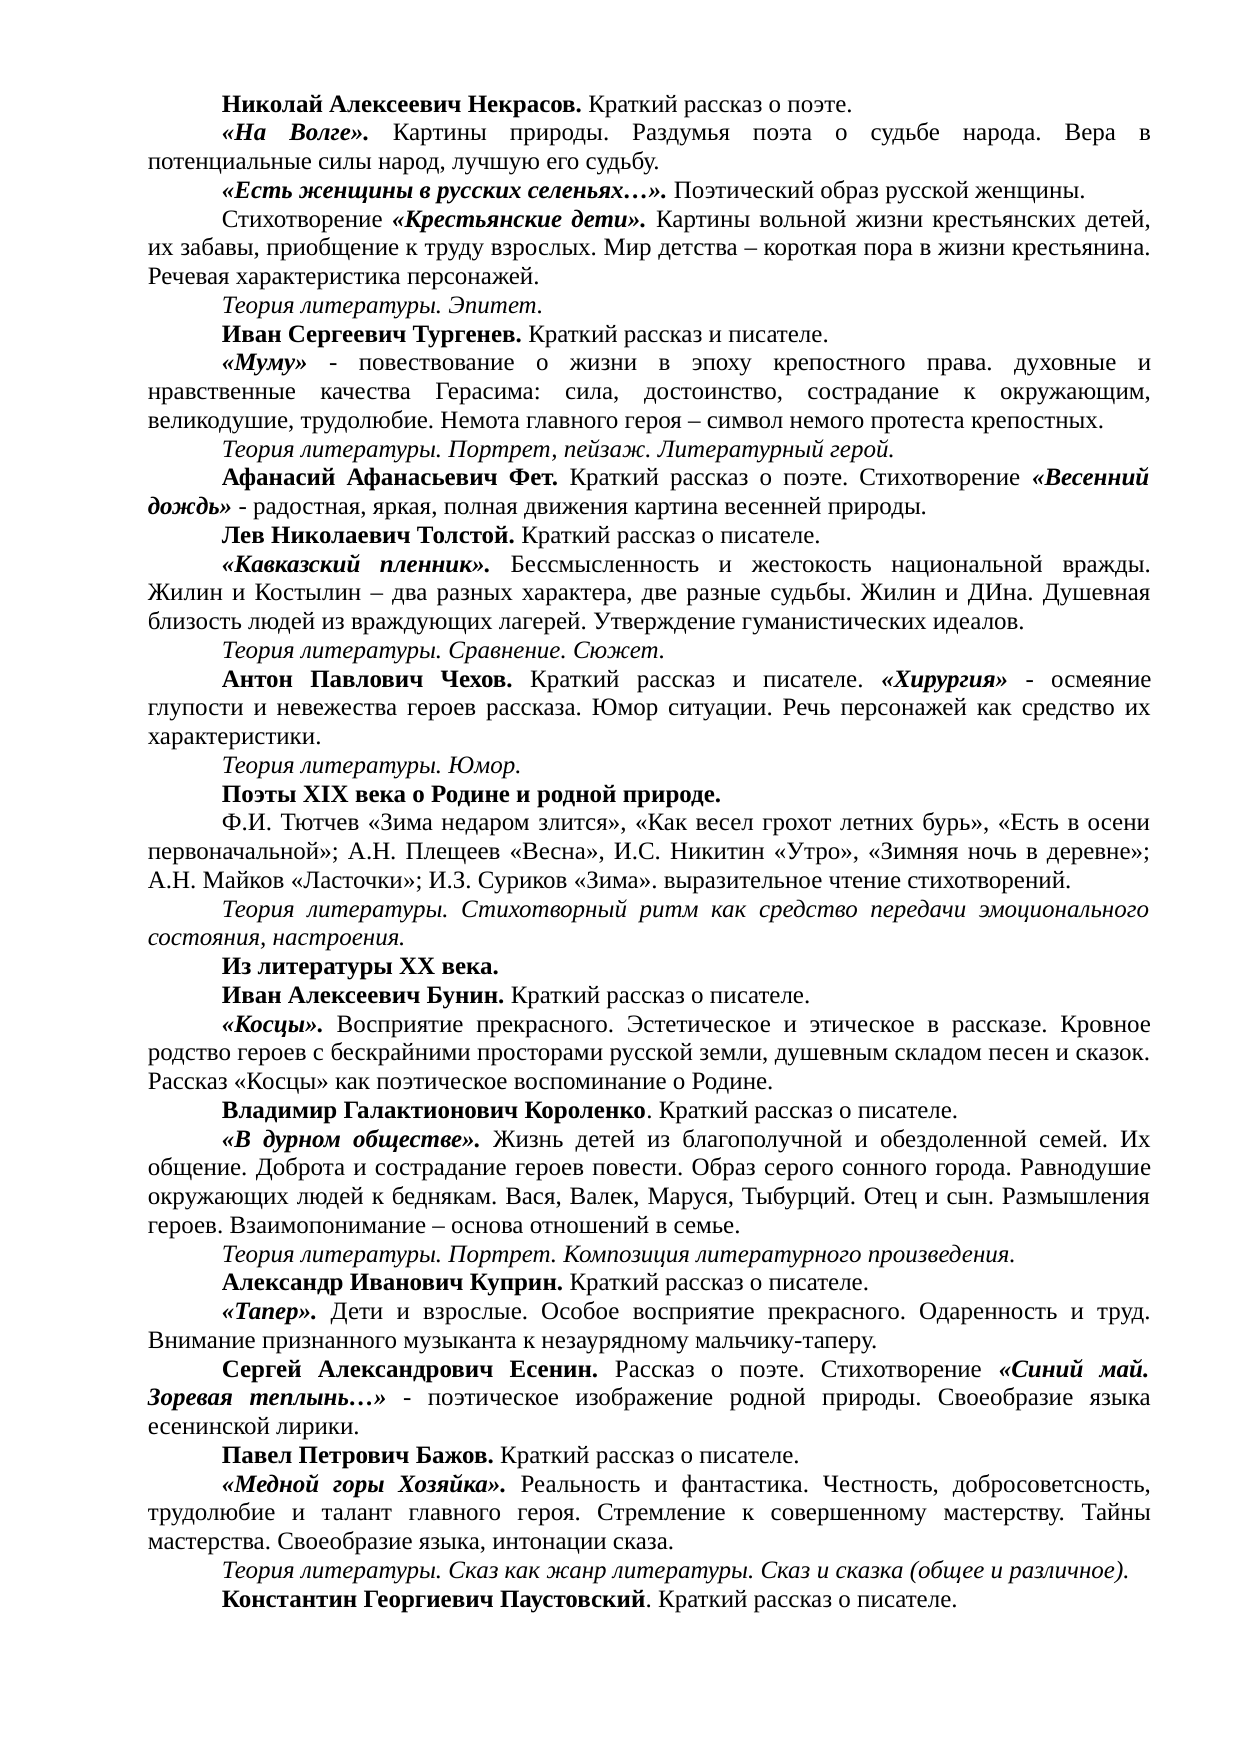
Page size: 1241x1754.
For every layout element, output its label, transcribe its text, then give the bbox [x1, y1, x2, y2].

text «Кавказский пленник». Бессмысленность и жестокость национальной вражды. Жилин и Костылин – два разных характера, две разные судьбы. Жилин и ДИна. Душевная близость людей из враждующих лагерей. Утверждение гуманистических идеалов. [148, 549, 1152, 635]
text Афанасий Афанасьевич Фет. Краткий рассказ о поэте. Стихотворение «Весенний дождь» - радостная, яркая, полная движения картина весенней природы. [148, 462, 1152, 520]
text Сергей Александрович Есенин. Рассказ о поэте. Стихотворение «Синий май. Зоревая теплынь…» - поэтическое изображение родной природы. Своеобразие языка есенинской лирики. [148, 1354, 1152, 1440]
text Теория литературы. Стихотворный ритм как средство передачи эмоционального состояния, настроения. [148, 894, 1152, 951]
text Антон Павлович Чехов. Краткий рассказ и писателе. «Хирургия» - осмеяние глупости и невежества героев рассказа. Юмор ситуации. Речь персонажей как средство их характеристики. [148, 664, 1152, 750]
text «Муму» - повествование о жизни в эпоху крепостного права. духовные и нравственные качества Герасима: сила, достоинство, сострадание к окружающим, великодушие, трудолюбие. Немота главного героя – символ немого протеста крепостных. [148, 347, 1152, 434]
text Теория литературы. Сказ как жанр литературы. Сказ и сказка (общее и различное). [148, 1555, 1152, 1584]
text «Тапер». Дети и взрослые. Особое восприятие прекрасного. Одаренность и труд. Внимание признанного музыканта к незаурядному мальчику-таперу. [148, 1296, 1152, 1354]
text Стихотворение «Крестьянские дети». Картины вольной жизни крестьянских детей, их забавы, приобщение к труду взрослых. Мир детства – короткая пора в жизни крестьянина. Речевая характеристика персонажей. [148, 204, 1152, 290]
text Теория литературы. Портрет. Композиция литературного произведения. [148, 1239, 1152, 1267]
text Теория литературы. Портрет, пейзаж. Литературный герой. [148, 434, 1152, 462]
text Из литературы XX века. [148, 951, 1152, 980]
text Константин Георгиевич Паустовский. Краткий рассказ о писателе. [148, 1584, 1152, 1612]
text Иван Алексеевич Бунин. Краткий рассказ о писателе. [148, 980, 1152, 1009]
text «В дурном обществе». Жизнь детей из благополучной и обездоленной семей. Их общение. Доброта и сострадание героев повести. Образ серого сонного города. Равнодушие окружающих людей к беднякам. Вася, Валек, Маруся, Тыбурций. Отец и сын. Размышления героев. Взаимопонимание – основа отношений в семье. [148, 1124, 1152, 1239]
text Теория литературы. Юмор. [148, 750, 1152, 779]
text «Есть женщины в русских селеньях…». Поэтический образ русской женщины. [148, 175, 1152, 204]
text Николай Алексеевич Некрасов. Краткий рассказ о поэте. [148, 89, 1152, 117]
text Александр Иванович Куприн. Краткий рассказ о писателе. [148, 1267, 1152, 1296]
text Поэты XIX века о Родине и родной природе. [148, 779, 1152, 807]
text Иван Сергеевич Тургенев. Краткий рассказ и писателе. [148, 319, 1152, 347]
text Павел Петрович Бажов. Краткий рассказ о писателе. [148, 1440, 1152, 1469]
text Владимир Галактионович Короленко. Краткий рассказ о писателе. [148, 1095, 1152, 1124]
text Теория литературы. Сравнение. Сюжет. [148, 635, 1152, 664]
text Ф.И. Тютчев «Зима недаром злится», «Как весел грохот летних бурь», «Есть в осени первоначальной»; А.Н. Плещеев «Весна», И.С. Никитин «Утро», «Зимняя ночь в деревне»; А.Н. Майков «Ласточки»; И.З. Суриков «Зима». выразительное чтение стихотворений. [148, 807, 1152, 894]
text Теория литературы. Эпитет. [148, 290, 1152, 319]
text «Медной горы Хозяйка». Реальность и фантастика. Честность, добросоветсность, трудолюбие и талант главного героя. Стремление к совершенному мастерству. Тайны мастерства. Своеобразие языка, интонации сказа. [148, 1469, 1152, 1555]
text «Косцы». Восприятие прекрасного. Эстетическое и этическое в рассказе. Кровное родство героев с бескрайними просторами русской земли, душевным складом песен и сказок. Рассказ «Косцы» как поэтическое воспоминание о Родине. [148, 1009, 1152, 1095]
text «На Волге». Картины природы. Раздумья поэта о судьбе народа. Вера в потенциальные силы народ, лучшую его судьбу. [148, 117, 1152, 175]
text Лев Николаевич Толстой. Краткий рассказ о писателе. [148, 520, 1152, 549]
